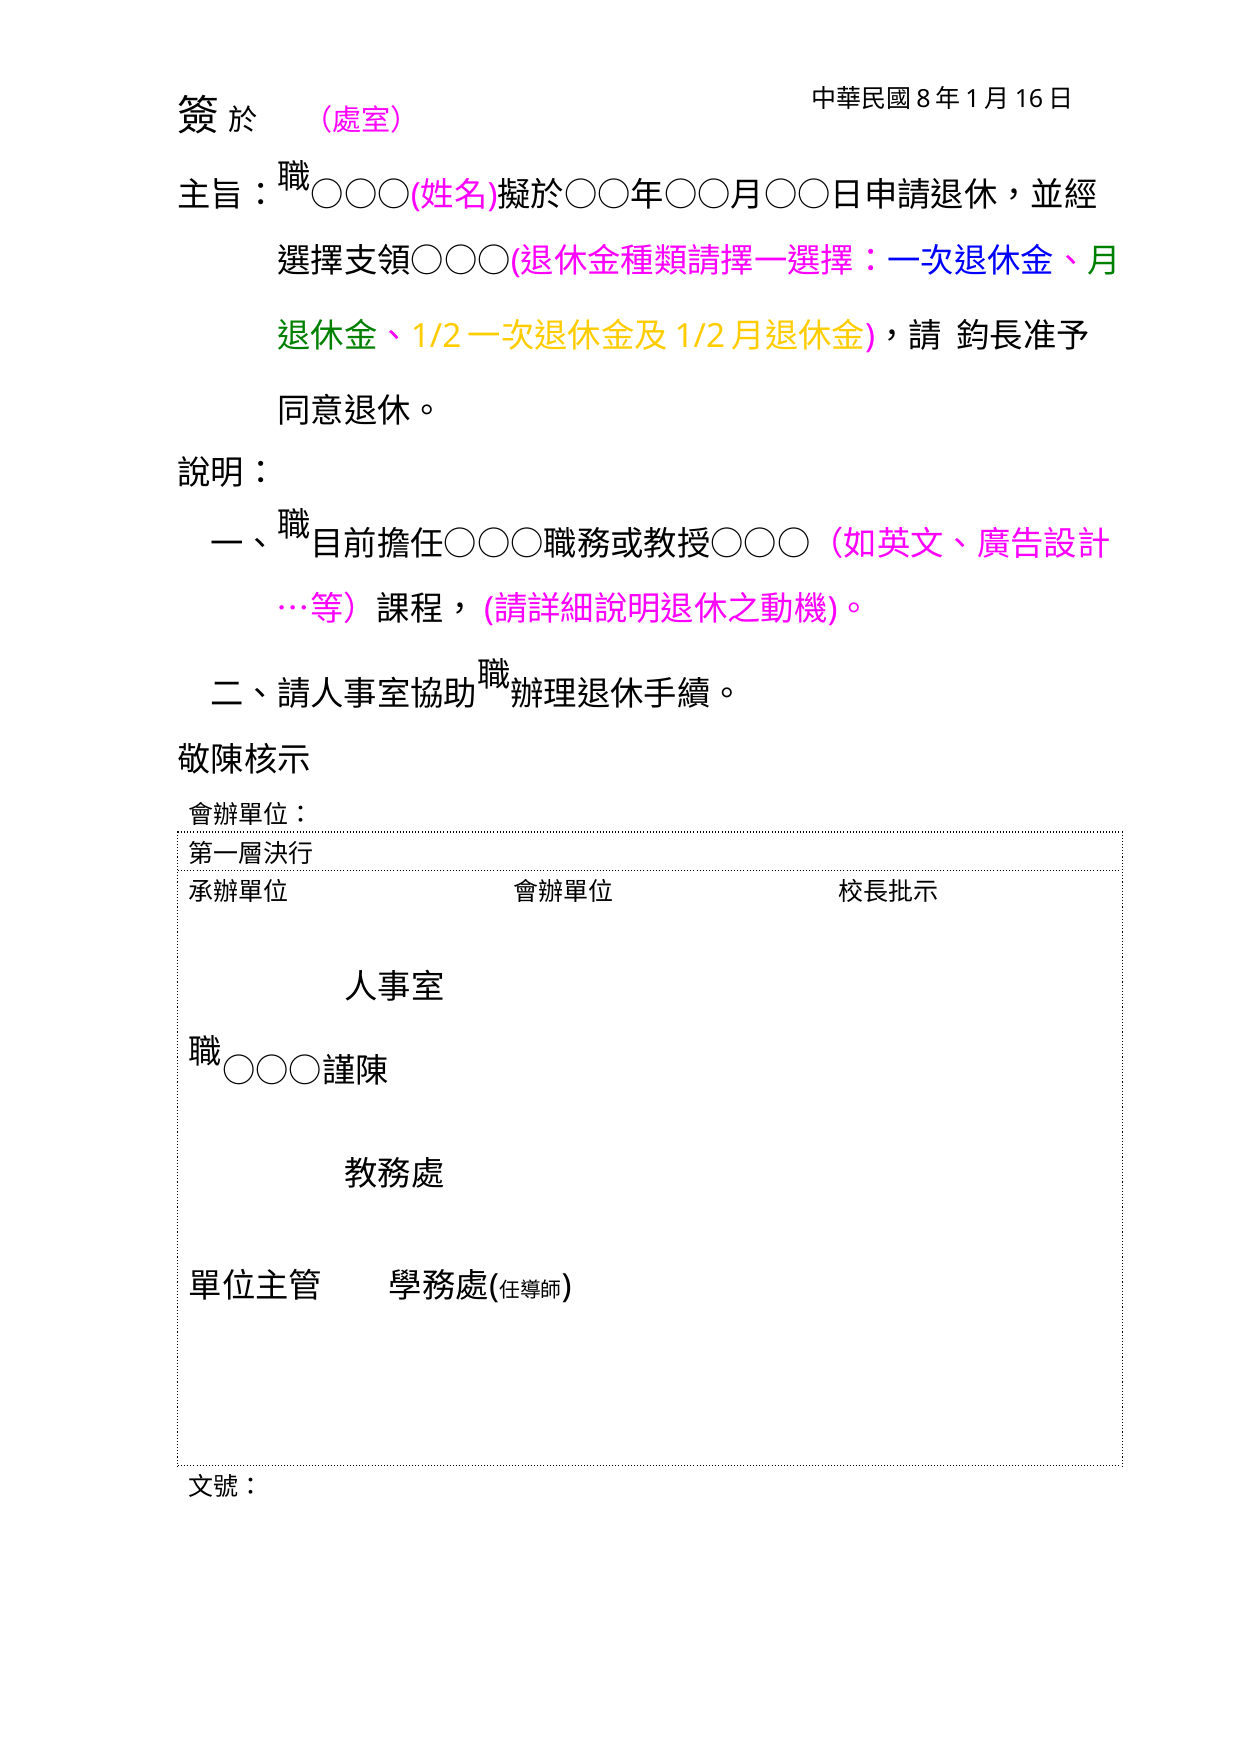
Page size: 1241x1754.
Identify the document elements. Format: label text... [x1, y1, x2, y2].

text 簽 於 （處室） [177, 71, 1122, 146]
text 說明： [177, 446, 1122, 494]
text 敬陳核示 [177, 719, 1122, 794]
text 中華民國8年1月16日 [811, 78, 1112, 114]
table_cell 文號： [177, 1465, 1122, 1504]
table_cell 承辦單位 會辦單位 校長批示 人事室 職○○○謹陳 教務處 單位主管 學務處(任導師) [177, 870, 1122, 1465]
list 職目前擔任○○○職務或教授○○○（如英文、廣告設計…等）課程， (請詳細說明退休之動機)。 [210, 494, 1122, 644]
table_header 會辦單位： [177, 794, 1122, 831]
text 主旨：職○○○(姓名)擬於○○年○○月○○日申請退休，並經選擇支領○○○(退休金種類請擇一選擇：一次退休金、月退休金、1/2一次退休金及1/2月退休金)，請 鈞長准予同意退休。 [177, 146, 1122, 446]
list 請人事室協助職辦理退休手續。 [210, 644, 1122, 719]
table_cell 第一層決行 [177, 831, 1122, 870]
